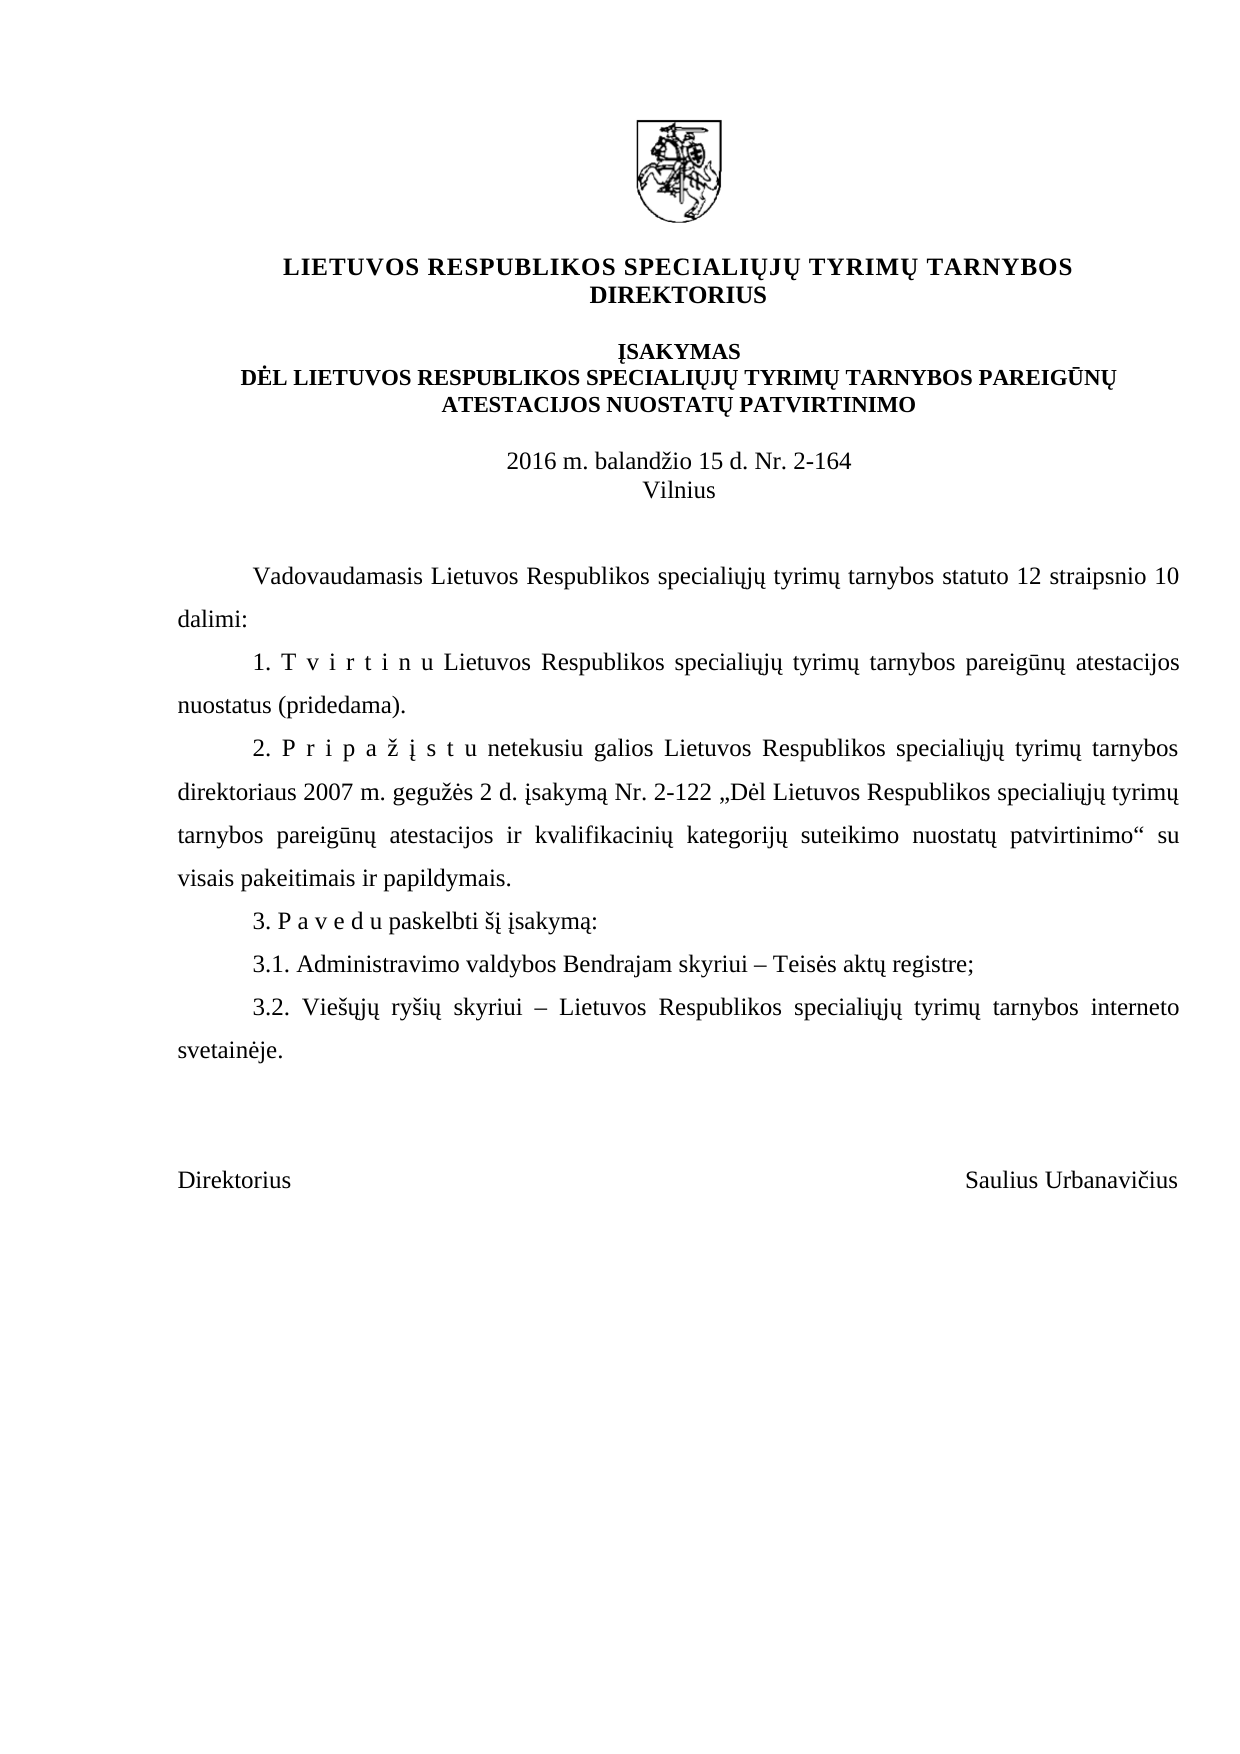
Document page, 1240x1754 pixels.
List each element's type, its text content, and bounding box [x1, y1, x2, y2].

text 2. P r i p a ž į s t u netekusiu galios Lietuvos Respublikos specialiųjų tyrimų tarnybos direktoriaus 2007 m. gegužės 2 d. įsakymą Nr. 2-122 „Dėl Lietuvos Respublikos specialiųjų tyrimų tarnybos pareigūnų atestacijos ir kvalifikacinių kategorijų suteikimo nuostatų patvirtinimo“ su visais pakeitimais ir papildymais. [177, 733, 1181, 892]
text Vilnius [177, 475, 1181, 503]
text 3. P a v e d u paskelbti šį įsakymą: [177, 906, 1181, 935]
text 3.2. Viešųjų ryšių skyriui – Lietuvos Respublikos specialiųjų tyrimų tarnybos interneto svetainėje. [177, 992, 1181, 1064]
text 1. T v i r t i n u Lietuvos Respublikos specialiųjų tyrimų tarnybos pareigūnų atestacijos nuostatus (pridedama). [177, 647, 1181, 719]
text LIETUVOS RESPUBLIKOS SPECIALIŲJŲ TYRIMŲ TARNYBOS [177, 252, 1179, 281]
text DĖL LIETUVOS RESPUBLIKOS SPECIALIŲJŲ TYRIMŲ TARNYBOS PAREIGŪNŲ [177, 364, 1181, 391]
text Direktorius Saulius Urbanavičius [177, 1165, 1181, 1193]
text DIREKTORIUS [177, 281, 1179, 309]
text Vadovaudamasis Lietuvos Respublikos specialiųjų tyrimų tarnybos statuto 12 straipsnio 10 dalimi: [177, 561, 1181, 633]
text ĮSAKYMAS [177, 338, 1181, 364]
text 2016 m. balandžio 15 d. Nr. 2-164 [177, 446, 1181, 475]
text 3.1. Administravimo valdybos Bendrajam skyriui – Teisės aktų registre; [177, 949, 1181, 978]
text ATESTACIJOS NUOSTATŲ PATVIRTINIMO [177, 391, 1181, 417]
